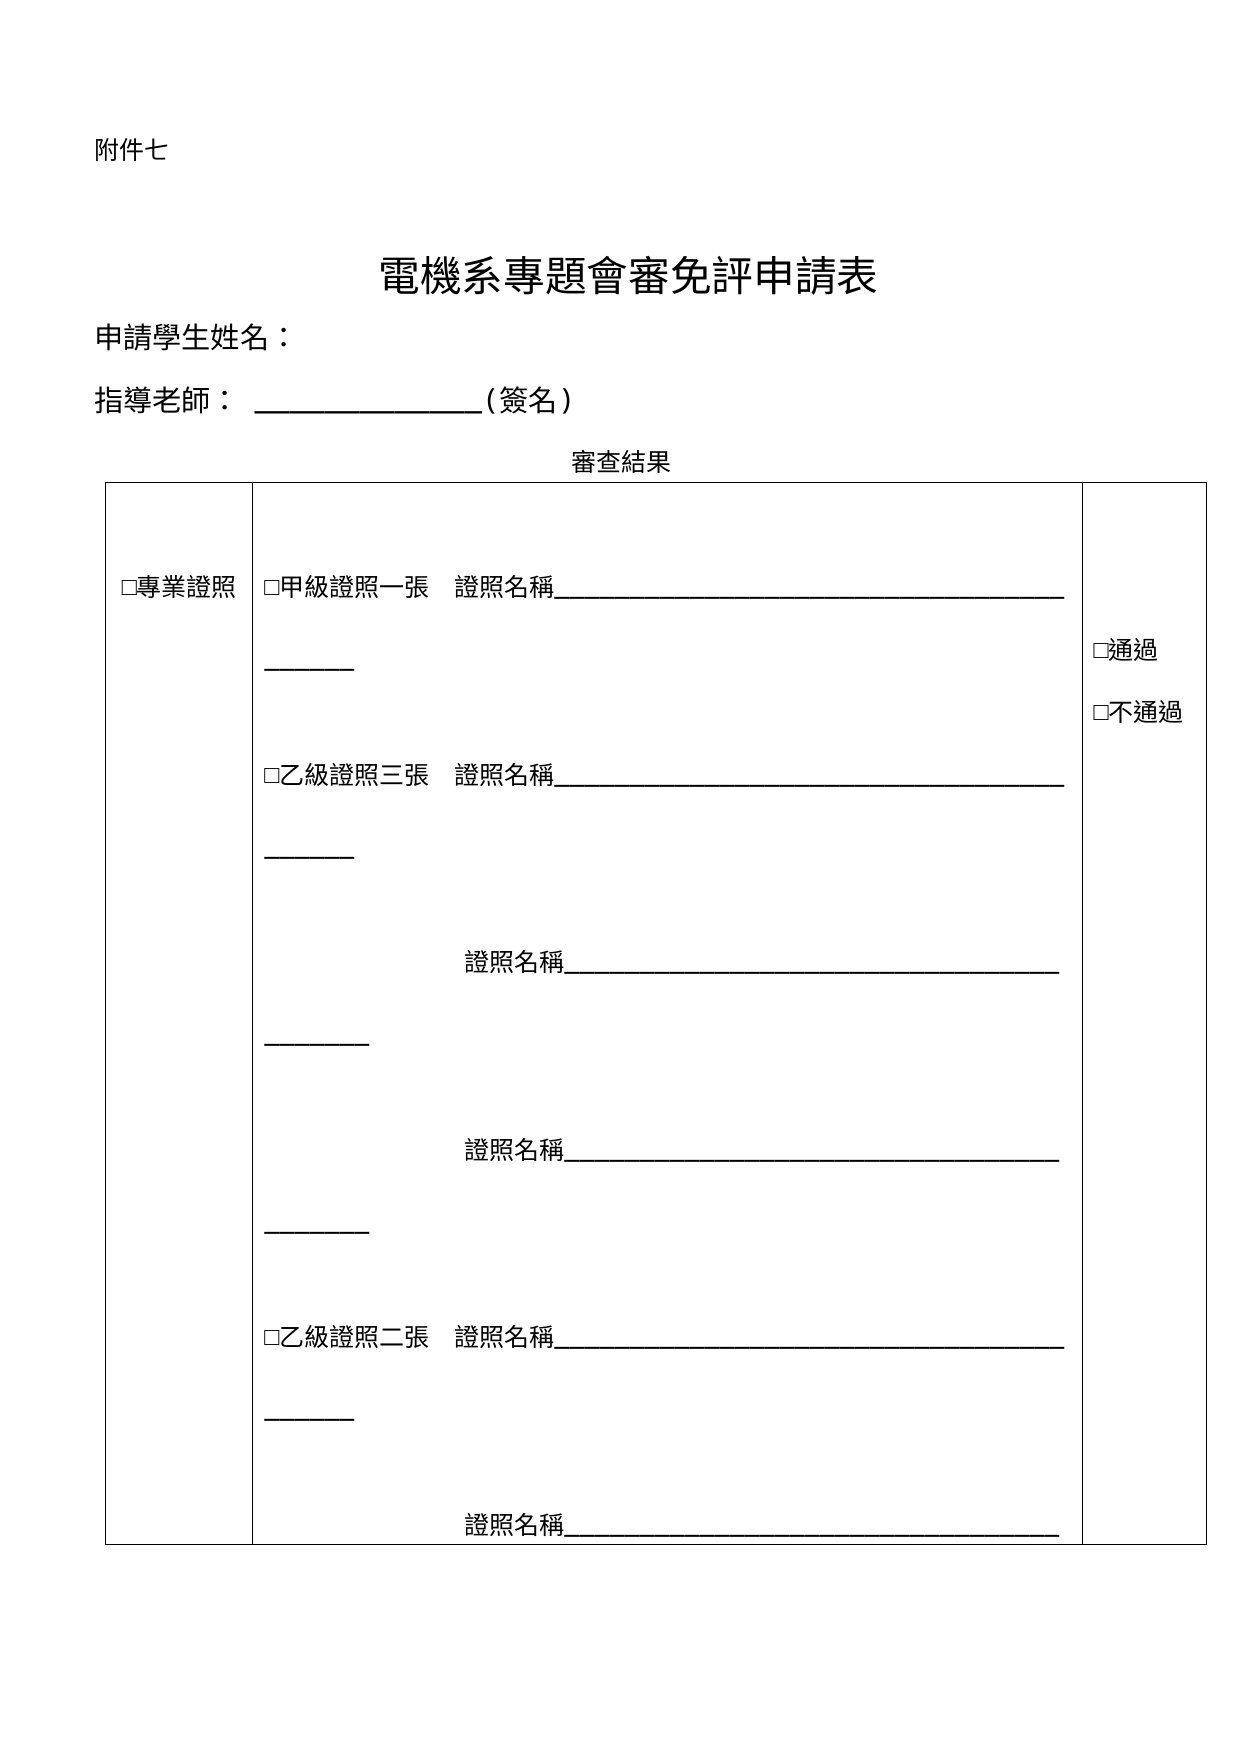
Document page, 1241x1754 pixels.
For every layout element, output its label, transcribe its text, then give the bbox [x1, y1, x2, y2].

table_header □通過 □不通過 [1083, 483, 1206, 1544]
table_header □專業證照 [106, 483, 252, 1544]
text 申請學生姓名： [94, 294, 1162, 357]
table_header □甲級證照一張 證照名稱_____________________­___________________ □乙級證照三張 證照名稱_____________________­___________________ 證照名稱_____________________­___________________ 證照名稱_____________________­___________________ □乙級證照二張 證照名稱_____________________­___________________ 證照名稱_____________________­____________ [253, 483, 1082, 1544]
text 附件七 [94, 107, 1162, 169]
text 審查結果 [94, 419, 1135, 482]
text 電機系專題會審免評申請表 [94, 232, 1162, 294]
text 指導老師： _____________(簽名) [94, 357, 1162, 419]
